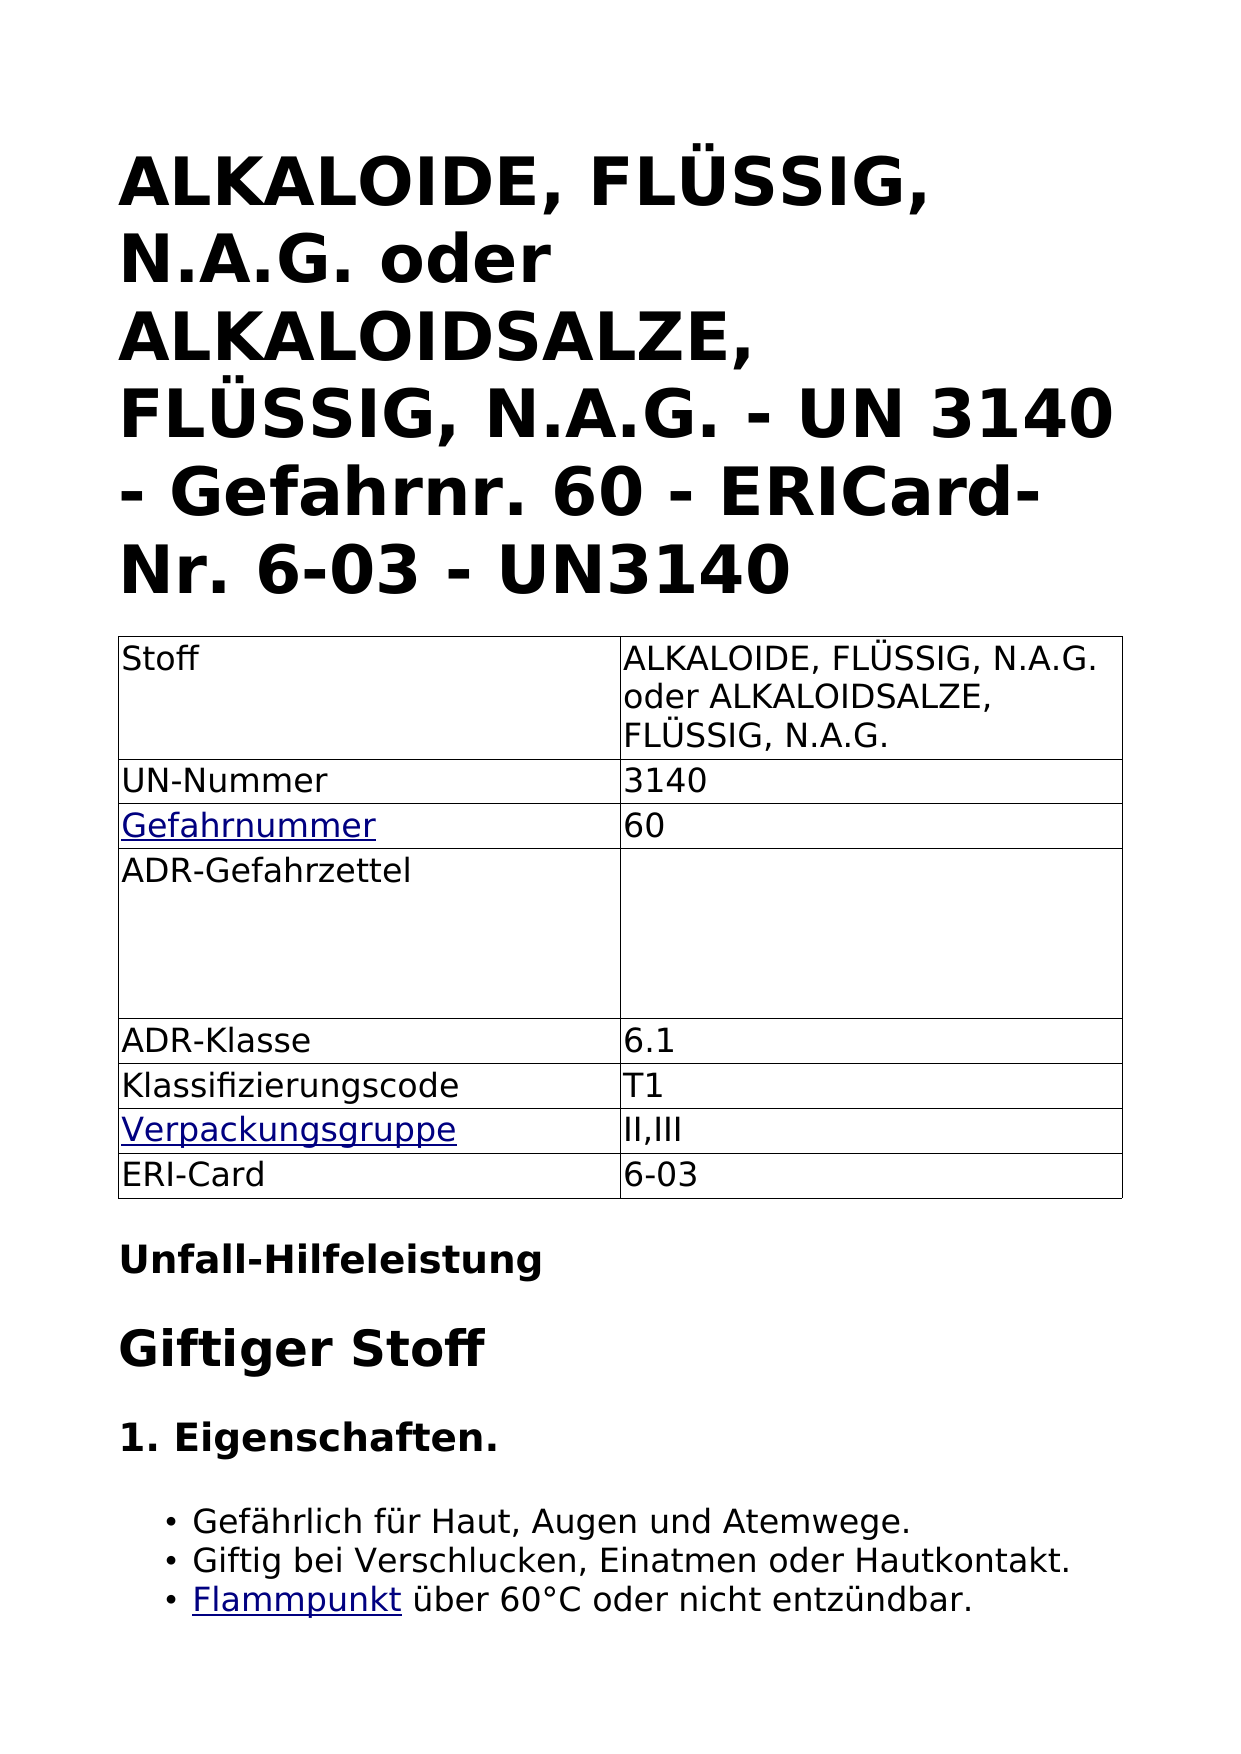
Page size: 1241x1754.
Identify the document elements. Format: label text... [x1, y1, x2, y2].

subtitle 1. Eigenschaften. [118, 1416, 1122, 1461]
table_cell 3140 [621, 760, 1122, 803]
subtitle Unfall-Hilfeleistung [118, 1237, 1122, 1282]
table_cell Verpackungsgruppe [119, 1109, 620, 1153]
table_cell Gefahrnummer [119, 804, 620, 848]
list Gefährlich für Haut, Augen und Atemwege. [177, 1503, 1122, 1542]
table_cell Klassifizierungscode [119, 1064, 620, 1108]
table_cell ADR-Klasse [119, 1019, 620, 1063]
table_header Stoff [119, 637, 620, 758]
table_cell 6.1 [621, 1019, 1122, 1063]
table_cell UN-Nummer [119, 760, 620, 803]
table_cell II,III [621, 1109, 1122, 1153]
table_header ALKALOIDE, FLÜSSIG, N.A.G. oder ALKALOIDSALZE, FLÜSSIG, N.A.G. [621, 637, 1122, 758]
table_cell ERI-Card [119, 1154, 620, 1197]
list Giftig bei Verschlucken, Einatmen oder Hautkontakt. [177, 1542, 1122, 1581]
table_cell [621, 849, 1122, 1018]
table_cell ADR-Gefahrzettel [119, 849, 620, 1018]
subtitle ALKALOIDE, FLÜSSIG, N.A.G. oder ALKALOIDSALZE, FLÜSSIG, N.A.G. - UN 3140 - Gefahrnr. 60 - ERICard-Nr. 6-03 - UN3140 [118, 143, 1122, 609]
table_cell 60 [621, 804, 1122, 848]
list Flammpunkt über 60°C oder nicht entzündbar. [177, 1581, 1122, 1619]
table_cell T1 [621, 1064, 1122, 1108]
table_cell 6-03 [621, 1154, 1122, 1197]
subtitle Giftiger Stoff [118, 1320, 1122, 1378]
